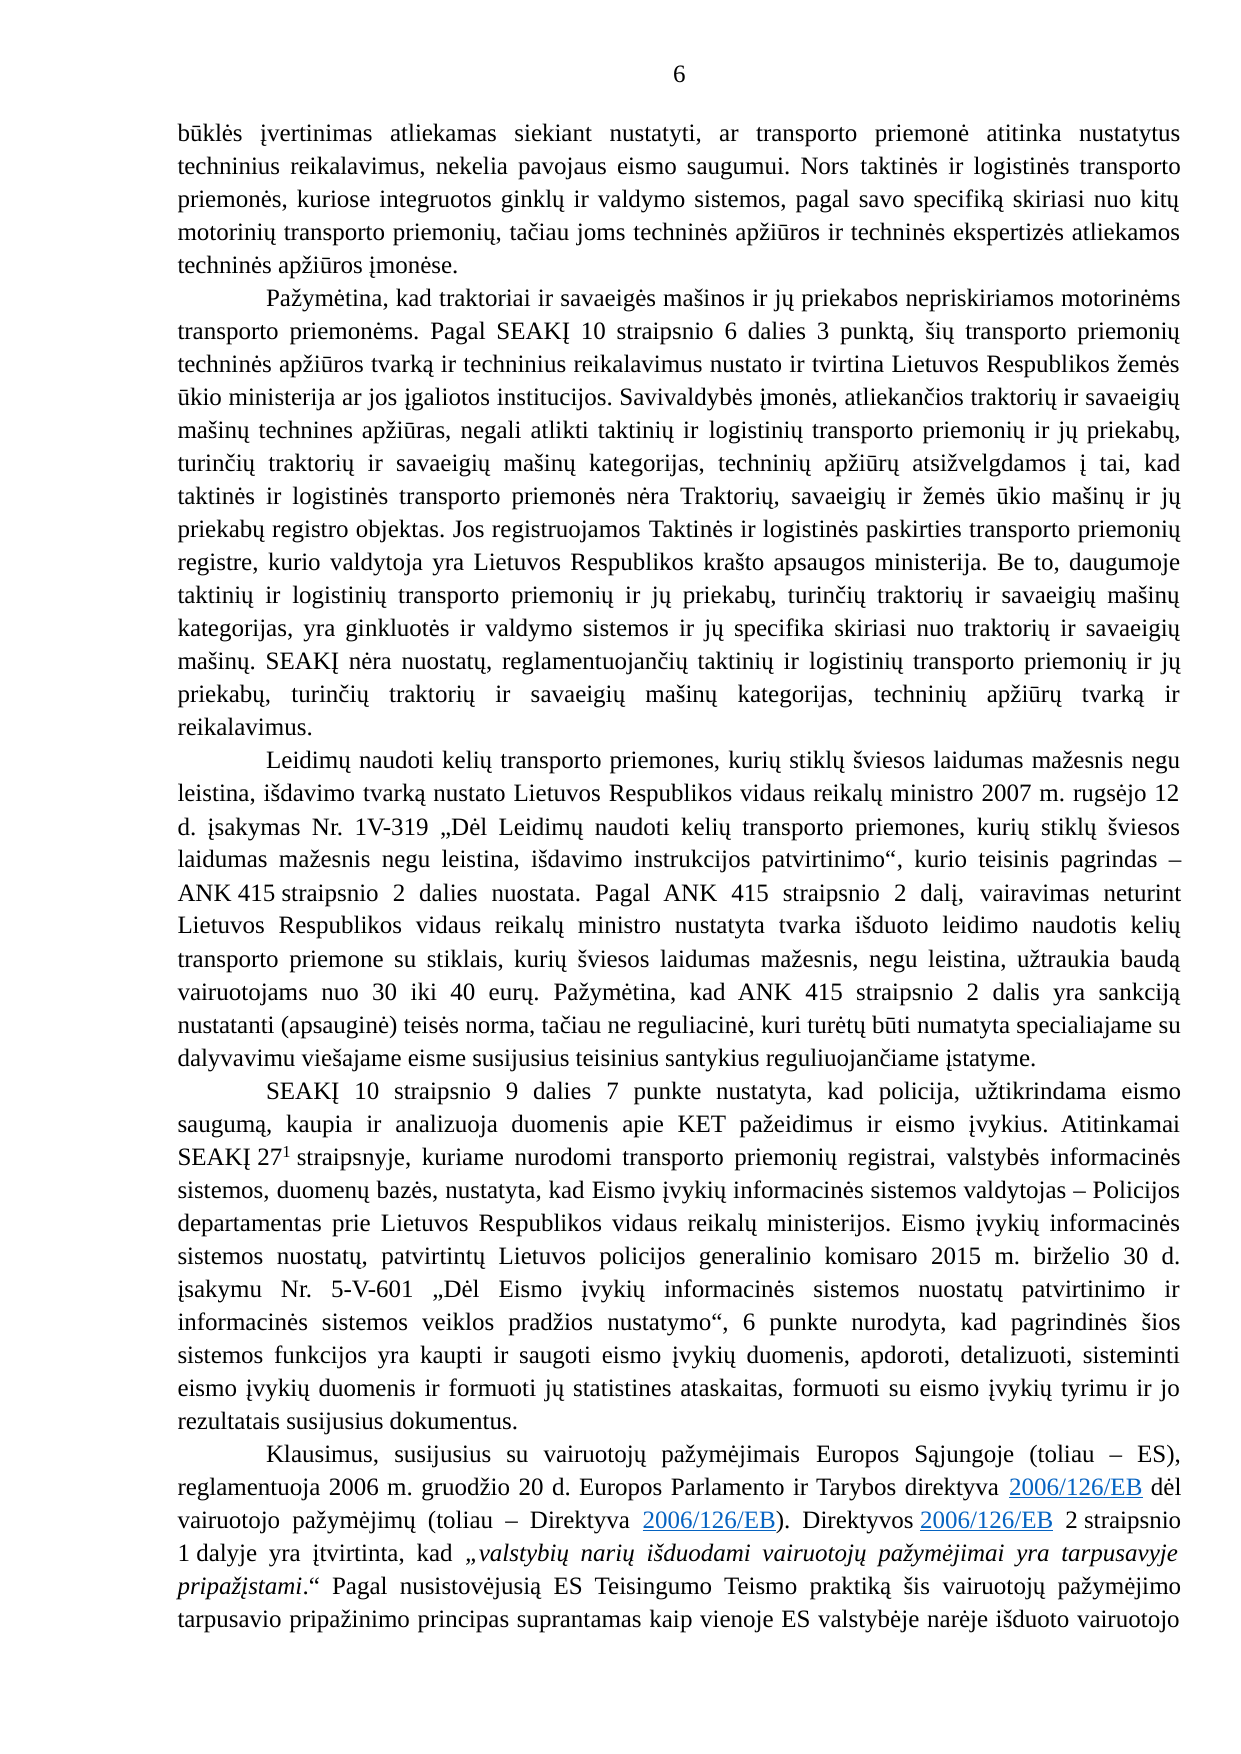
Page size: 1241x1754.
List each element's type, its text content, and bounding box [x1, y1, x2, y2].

text SEAKĮ 10 straipsnio 9 dalies 7 punkte nustatyta, kad policija, užtikrindama eismo saugumą, kaupia ir analizuoja duomenis apie KET pažeidimus ir eismo įvykius. Atitinkamai SEAKĮ 271 straipsnyje, kuriame nurodomi transporto priemonių registrai, valstybės informacinės sistemos, duomenų bazės, nustatyta, kad Eismo įvykių informacinės sistemos valdytojas – Policijos departamentas prie Lietuvos Respublikos vidaus reikalų ministerijos. Eismo įvykių informacinės sistemos nuostatų, patvirtintų Lietuvos policijos generalinio komisaro 2015 m. birželio 30 d. įsakymu Nr. 5-V-601 „Dėl Eismo įvykių informacinės sistemos nuostatų patvirtinimo ir informacinės sistemos veiklos pradžios nustatymo“, 6 punkte nurodyta, kad pagrindinės šios sistemos funkcijos yra kaupti ir saugoti eismo įvykių duomenis, apdoroti, detalizuoti, sisteminti eismo įvykių duomenis ir formuoti jų statistines ataskaitas, formuoti su eismo įvykių tyrimu ir jo rezultatais susijusius dokumentus. [177, 1076, 1181, 1435]
text Leidimų naudoti kelių transporto priemones, kurių stiklų šviesos laidumas mažesnis negu leistina, išdavimo tvarką nustato Lietuvos Respublikos vidaus reikalų ministro 2007 m. rugsėjo 12 d. įsakymas Nr. 1V-319 „Dėl Leidimų naudoti kelių transporto priemones, kurių stiklų šviesos laidumas mažesnis negu leistina, išdavimo instrukcijos patvirtinimo“, kurio teisinis pagrindas – ANK 415 straipsnio 2 dalies nuostata. Pagal ANK 415 straipsnio 2 dalį, vairavimas neturint Lietuvos Respublikos vidaus reikalų ministro nustatyta tvarka išduoto leidimo naudotis kelių transporto priemone su stiklais, kurių šviesos laidumas mažesnis, negu leistina, užtraukia baudą vairuotojams nuo 30 iki 40 eurų. Pažymėtina, kad ANK 415 straipsnio 2 dalis yra sankciją nustatanti (apsauginė) teisės norma, tačiau ne reguliacinė, kuri turėtų būti numatyta specialiajame su dalyvavimu viešajame eisme susijusius teisinius santykius reguliuojančiame įstatyme. [177, 746, 1181, 1071]
text Pažymėtina, kad traktoriai ir savaeigės mašinos ir jų priekabos nepriskiriamos motorinėms transporto priemonėms. Pagal SEAKĮ 10 straipsnio 6 dalies 3 punktą, šių transporto priemonių techninės apžiūros tvarką ir techninius reikalavimus nustato ir tvirtina Lietuvos Respublikos žemės ūkio ministerija ar jos įgaliotos institucijos. Savivaldybės įmonės, atliekančios traktorių ir savaeigių mašinų technines apžiūras, negali atlikti taktinių ir logistinių transporto priemonių ir jų priekabų, turinčių traktorių ir savaeigių mašinų kategorijas, techninių apžiūrų atsižvelgdamos į tai, kad taktinės ir logistinės transporto priemonės nėra Traktorių, savaeigių ir žemės ūkio mašinų ir jų priekabų registro objektas. Jos registruojamos Taktinės ir logistinės paskirties transporto priemonių registre, kurio valdytoja yra Lietuvos Respublikos krašto apsaugos ministerija. Be to, daugumoje taktinių ir logistinių transporto priemonių ir jų priekabų, turinčių traktorių ir savaeigių mašinų kategorijas, yra ginkluotės ir valdymo sistemos ir jų specifika skiriasi nuo traktorių ir savaeigių mašinų. SEAKĮ nėra nuostatų, reglamentuojančių taktinių ir logistinių transporto priemonių ir jų priekabų, turinčių traktorių ir savaeigių mašinų kategorijas, techninių apžiūrų tvarką ir reikalavimus. [177, 283, 1181, 741]
text Klausimus, susijusius su vairuotojų pažymėjimais Europos Sąjungoje (toliau – ES), reglamentuoja 2006 m. gruodžio 20 d. Europos Parlamento ir Tarybos direktyva 2006/126/EB dėl vairuotojo pažymėjimų (toliau – Direktyva 2006/126/EB). Direktyvos 2006/126/EB 2 straipsnio 1 dalyje yra įtvirtinta, kad „valstybių narių išduodami vairuotojų pažymėjimai yra tarpusavyje pripažįstami.“ Pagal nusistovėjusią ES Teisingumo Teismo praktiką šis vairuotojų pažymėjimo tarpusavio pripažinimo principas suprantamas kaip vienoje ES valstybėje narėje išduoto vairuotojo [177, 1439, 1181, 1633]
text būklės įvertinimas atliekamas siekiant nustatyti, ar transporto priemonė atitinka nustatytus techninius reikalavimus, nekelia pavojaus eismo saugumui. Nors taktinės ir logistinės transporto priemonės, kuriose integruotos ginklų ir valdymo sistemos, pagal savo specifiką skiriasi nuo kitų motorinių transporto priemonių, tačiau joms techninės apžiūros ir techninės ekspertizės atliekamos techninės apžiūros įmonėse. [177, 118, 1181, 279]
